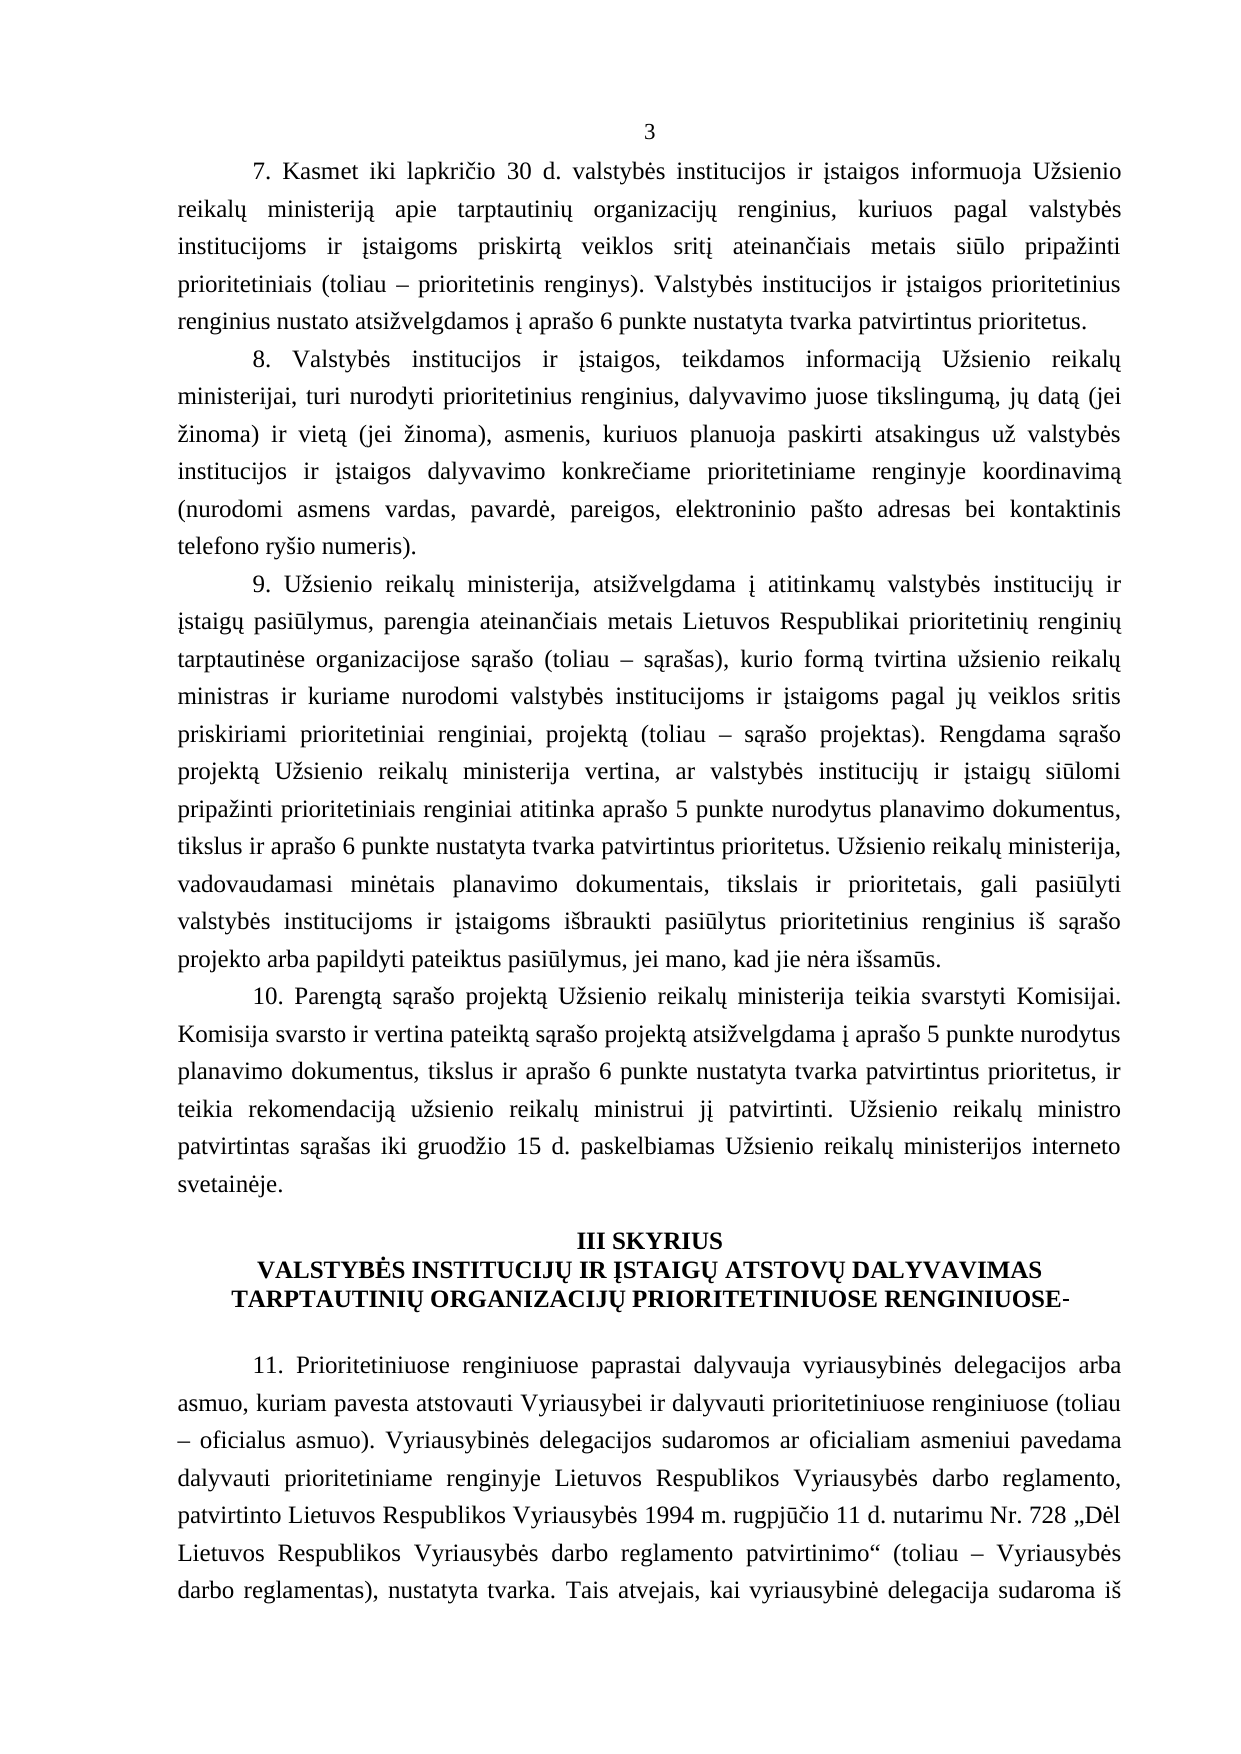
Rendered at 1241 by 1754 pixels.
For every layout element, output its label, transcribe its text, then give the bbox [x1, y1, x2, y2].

text 9. Užsienio reikalų ministerija, atsižvelgdama į atitinkamų valstybės institucijų ir įstaigų pasiūlymus, parengia ateinančiais metais Lietuvos Respublikai prioritetinių renginių tarptautinėse organizacijose sąrašo (toliau – sąrašas), kurio formą tvirtina užsienio reikalų ministras ir kuriame nurodomi valstybės institucijoms ir įstaigoms pagal jų veiklos sritis priskiriami prioritetiniai renginiai, projektą (toliau – sąrašo projektas). Rengdama sąrašo projektą Užsienio reikalų ministerija vertina, ar valstybės institucijų ir įstaigų siūlomi pripažinti prioritetiniais renginiai atitinka aprašo 5 punkte nurodytus planavimo dokumentus, tikslus ir aprašo 6 punkte nustatyta tvarka patvirtintus prioritetus. Užsienio reikalų ministerija, vadovaudamasi minėtais planavimo dokumentais, tikslais ir prioritetais, gali pasiūlyti valstybės institucijoms ir įstaigoms išbraukti pasiūlytus prioritetinius renginius iš sąrašo projekto arba papildyti pateiktus pasiūlymus, jei mano, kad jie nėra išsamūs. [177, 560, 1122, 973]
text III SKYRIUS [177, 1226, 1122, 1255]
subtitle VALSTYBĖS INSTITUCIJŲ IR ĮSTAIGŲ ATSTOVŲ DALYVAVIMAS TARPTAUTINIŲ ORGANIZACIJŲ PRIORITETINIUOSE RENGINIUOSE [177, 1255, 1122, 1313]
text 10. Parengtą sąrašo projektą Užsienio reikalų ministerija teikia svarstyti Komisijai. Komisija svarsto ir vertina pateiktą sąrašo projektą atsižvelgdama į aprašo 5 punkte nurodytus planavimo dokumentus, tikslus ir aprašo 6 punkte nustatyta tvarka patvirtintus prioritetus, ir teikia rekomendaciją užsienio reikalų ministrui jį patvirtinti. Užsienio reikalų ministro patvirtintas sąrašas iki gruodžio 15 d. paskelbiamas Užsienio reikalų ministerijos interneto svetainėje. [177, 973, 1122, 1198]
text 7. Kasmet iki lapkričio 30 d. valstybės institucijos ir įstaigos informuoja Užsienio reikalų ministeriją apie tarptautinių organizacijų renginius, kuriuos pagal valstybės institucijoms ir įstaigoms priskirtą veiklos sritį ateinančiais metais siūlo pripažinti prioritetiniais (toliau – prioritetinis renginys). Valstybės institucijos ir įstaigos prioritetinius renginius nustato atsižvelgdamos į aprašo 6 punkte nustatyta tvarka patvirtintus prioritetus. [177, 148, 1122, 335]
text 11. Prioritetiniuose renginiuose paprastai dalyvauja vyriausybinės delegacijos arba asmuo, kuriam pavesta atstovauti Vyriausybei ir dalyvauti prioritetiniuose renginiuose (toliau – oficialus asmuo). Vyriausybinės delegacijos sudaromos ar oficialiam asmeniui pavedama dalyvauti prioritetiniame renginyje Lietuvos Respublikos Vyriausybės darbo reglamento, patvirtinto Lietuvos Respublikos Vyriausybės 1994 m. rugpjūčio 11 d. nutarimu Nr. 728 „Dėl Lietuvos Respublikos Vyriausybės darbo reglamento patvirtinimo“ (toliau – Vyriausybės darbo reglamentas), nustatyta tvarka. Tais atvejais, kai vyriausybinė delegacija sudaroma iš [177, 1341, 1122, 1604]
text 8. Valstybės institucijos ir įstaigos, teikdamos informaciją Užsienio reikalų ministerijai, turi nurodyti prioritetinius renginius, dalyvavimo juose tikslingumą, jų datą (jei žinoma) ir vietą (jei žinoma), asmenis, kuriuos planuoja paskirti atsakingus už valstybės institucijos ir įstaigos dalyvavimo konkrečiame prioritetiniame renginyje koordinavimą (nurodomi asmens vardas, pavardė, pareigos, elektroninio pašto adresas bei kontaktinis telefono ryšio numeris). [177, 335, 1122, 560]
